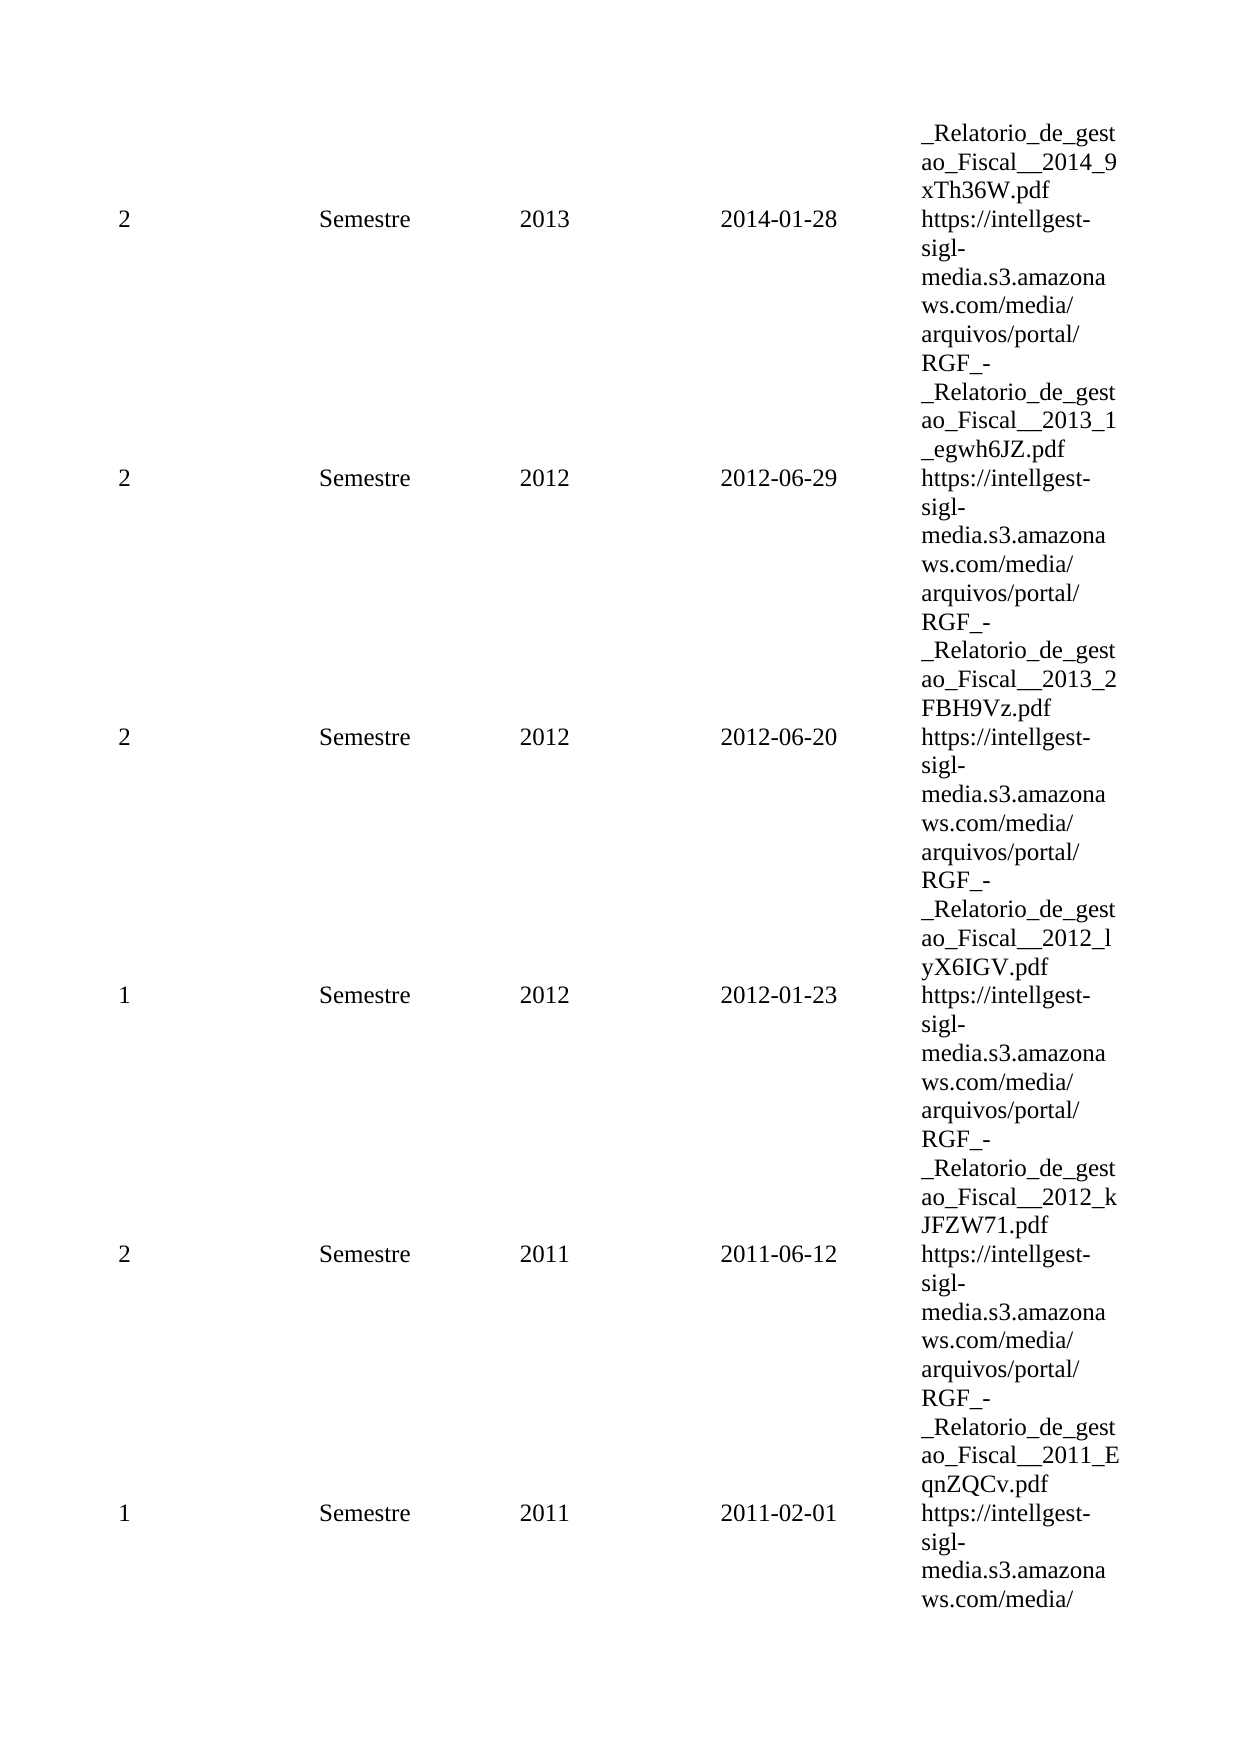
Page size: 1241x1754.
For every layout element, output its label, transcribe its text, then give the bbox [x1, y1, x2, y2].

table_cell Semestre [319, 463, 519, 722]
table_cell 2012 [520, 981, 720, 1239]
table_cell [520, 118, 720, 204]
table_cell Semestre [319, 1498, 519, 1613]
table_cell 2012-06-20 [720, 722, 921, 981]
table_cell 1 [118, 1498, 319, 1613]
table_cell Semestre [319, 722, 519, 981]
table_cell 2014-01-28 [720, 204, 921, 463]
table_cell [720, 118, 921, 204]
table_cell 2012 [520, 463, 720, 722]
table_cell [319, 118, 519, 204]
table_cell https://intellgest-sigl-media.s3.amazonaws.com/media/arquivos/portal/RGF_-_Relatorio_de_gestao_Fiscal__2011_EqnZQCv.pdf [921, 1239, 1122, 1498]
table_cell 2013 [520, 204, 720, 463]
table_cell https://intellgest-sigl-media.s3.amazonaws.com/media/arquivos/portal/RGF_-_Relatorio_de_gestao_Fiscal__2013_2FBH9Vz.pdf [921, 463, 1122, 722]
table_cell 2012-01-23 [720, 981, 921, 1239]
table_cell 2012 [520, 722, 720, 981]
table_cell _Relatorio_de_gestao_Fiscal__2014_9xTh36W.pdf [921, 118, 1122, 204]
table_cell 1 [118, 981, 319, 1239]
table_cell 2012-06-29 [720, 463, 921, 722]
table_cell 2 [118, 1239, 319, 1498]
table_cell [118, 118, 319, 204]
table_cell 2 [118, 463, 319, 722]
table_cell https://intellgest-sigl-media.s3.amazonaws.com/media/arquivos/portal/RGF_-_Relatorio_de_gestao_Fiscal__2013_1_egwh6JZ.pdf [921, 204, 1122, 463]
table_cell 2 [118, 204, 319, 463]
table_cell 2011 [520, 1498, 720, 1613]
table_cell 2011-06-12 [720, 1239, 921, 1498]
table_cell https://intellgest-sigl-media.s3.amazonaws.com/media/arquivos/portal/RGF_-_Relatorio_de_gestao_Fiscal__2012_kJFZW71.pdf [921, 981, 1122, 1239]
table_cell https://intellgest-sigl-media.s3.amazonaws.com/media/ [921, 1498, 1122, 1613]
table_cell Semestre [319, 204, 519, 463]
table_cell 2011-02-01 [720, 1498, 921, 1613]
table_cell https://intellgest-sigl-media.s3.amazonaws.com/media/arquivos/portal/RGF_-_Relatorio_de_gestao_Fiscal__2012_lyX6IGV.pdf [921, 722, 1122, 981]
table_cell 2 [118, 722, 319, 981]
table_cell Semestre [319, 1239, 519, 1498]
table_cell 2011 [520, 1239, 720, 1498]
table_cell Semestre [319, 981, 519, 1239]
